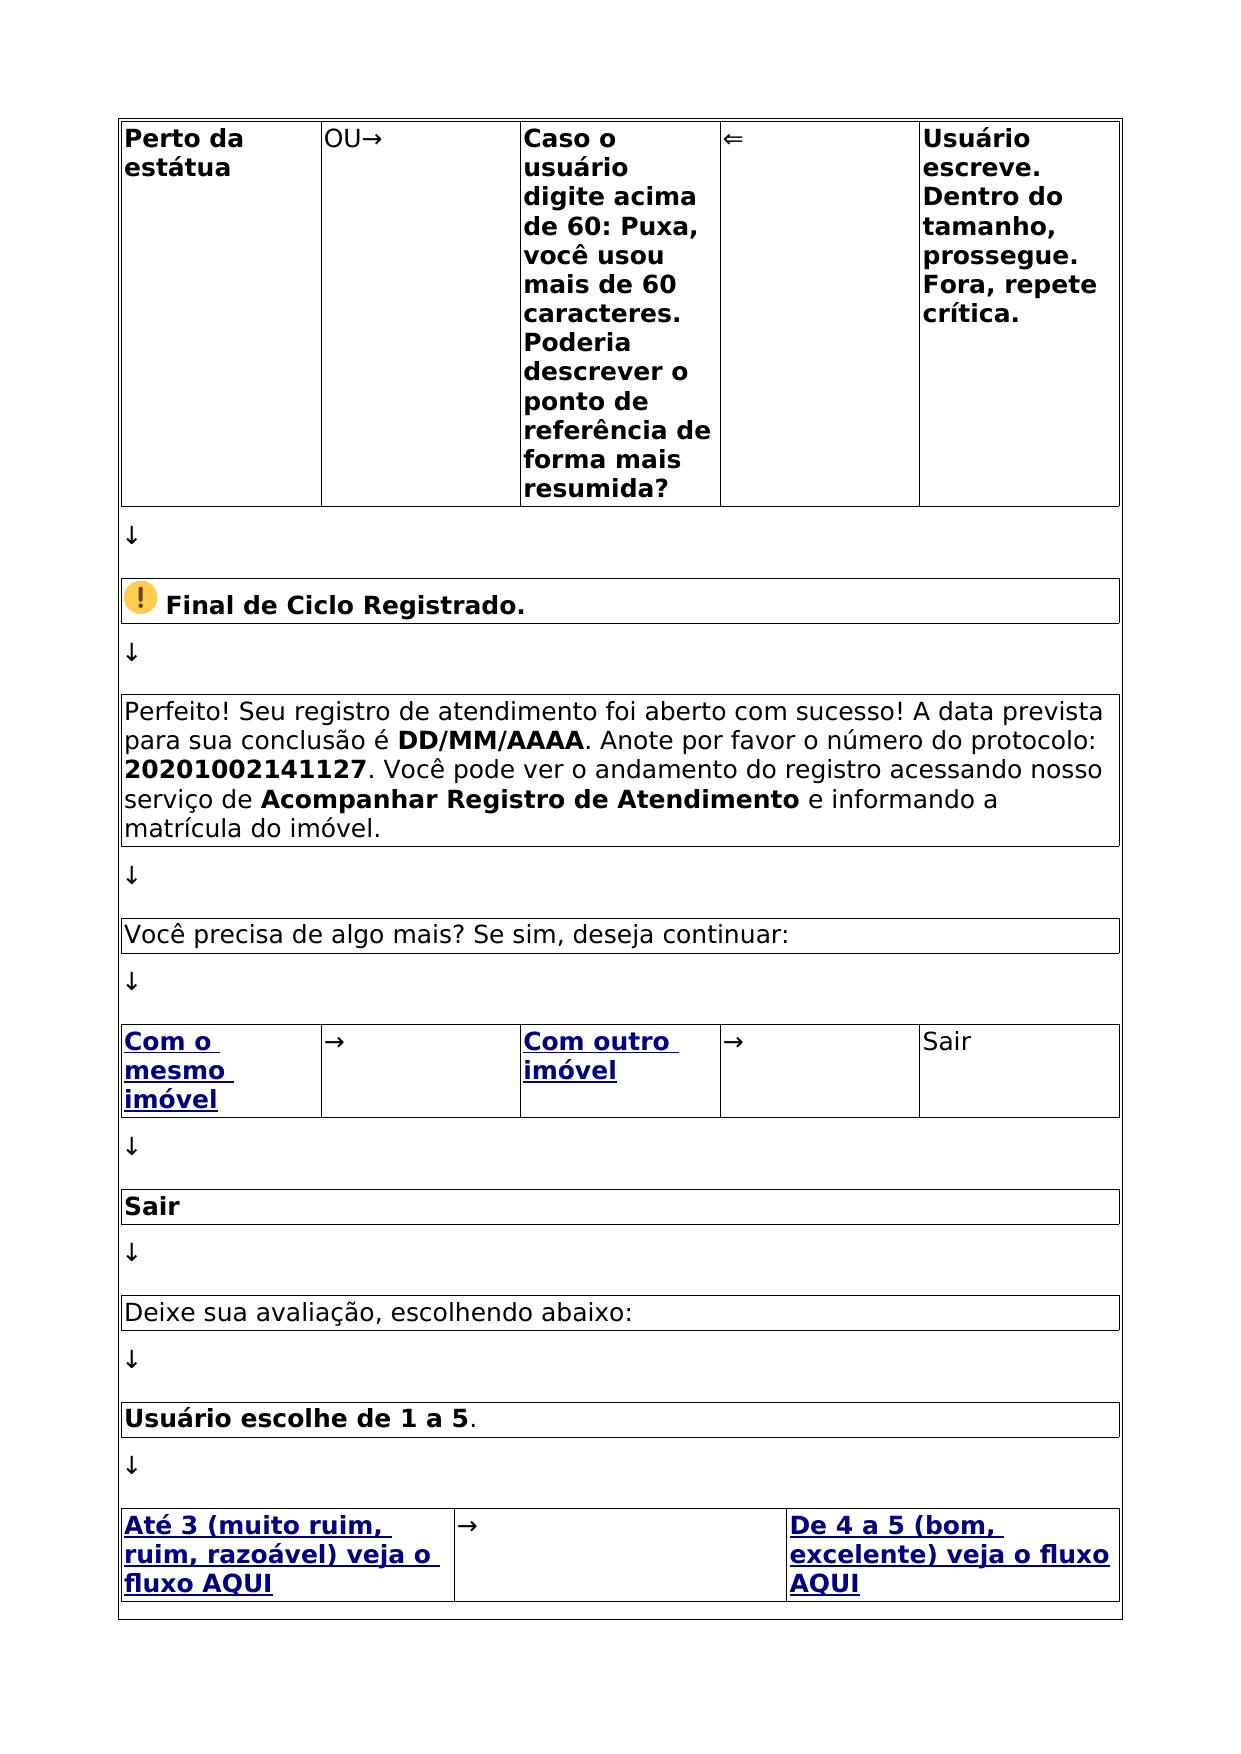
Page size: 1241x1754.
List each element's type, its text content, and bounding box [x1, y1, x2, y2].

table_header De 4 a 5 (bom, excelente) veja o fluxo AQUI [787, 1509, 1119, 1601]
table_header ⇐ [721, 122, 919, 506]
table_header Até 3 (muito ruim, ruim, razoável) veja o fluxo AQUI [122, 1509, 454, 1601]
table_header Com outro imóvel [521, 1025, 720, 1117]
table_header → [455, 1509, 786, 1601]
table_header Perto da estátua [122, 122, 321, 506]
table_header Você precisa de algo mais? Se sim, deseja continuar: [122, 919, 1119, 952]
table_header Perfeito! Seu registro de atendimento foi aberto com sucesso! A data prevista para sua conclusão é DD/MM/AAAA. Anote por favor o número do protocolo: 20201002141127. Você pode ver o andamento do registro acessando nosso serviço de Acompanhar Registro de Atendimento e informando a matrícula do imóvel. [122, 695, 1119, 846]
table_header Caso o usuário digite acima de 60: Puxa, você usou mais de 60 caracteres. Poderia descrever o ponto de referência de forma mais resumida? [521, 122, 720, 506]
table_header OU→ [322, 122, 520, 506]
table_header Usuário escreve. Dentro do tamanho, prossegue. Fora, repete crítica. [920, 122, 1119, 506]
table_header → [721, 1025, 919, 1117]
table_header Sair [920, 1025, 1119, 1117]
table_header Deixe sua avaliação, escolhendo abaixo: [122, 1296, 1119, 1330]
table_header ↓ ↓ ↓ ↓ ↓ ↓ ↓ ↓ [119, 119, 1122, 1619]
table_header Sair [122, 1190, 1119, 1224]
table_header Final de Ciclo Registrado. [122, 579, 1119, 623]
table_header Usuário escolhe de 1 a 5. [122, 1403, 1119, 1437]
table_header Com o mesmo imóvel [122, 1025, 321, 1117]
table_header → [322, 1025, 520, 1117]
